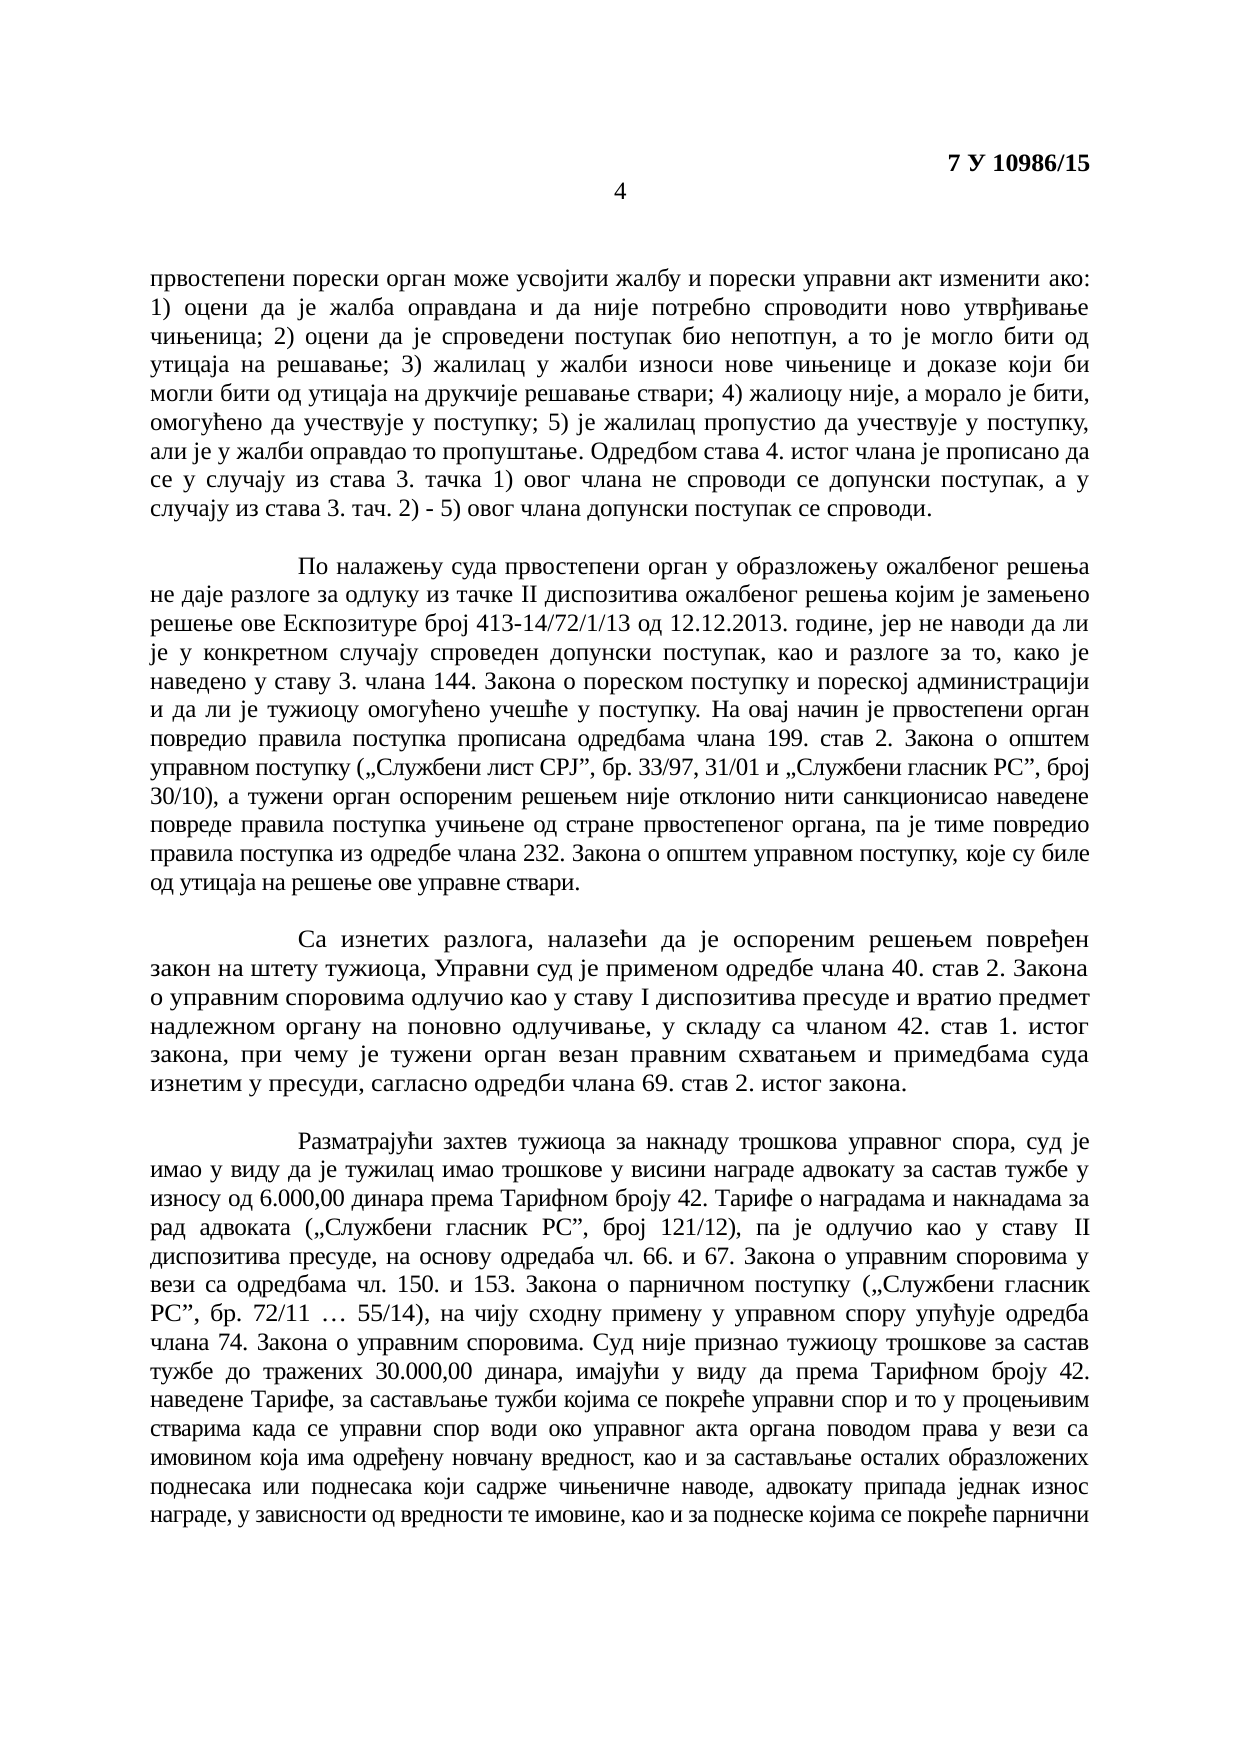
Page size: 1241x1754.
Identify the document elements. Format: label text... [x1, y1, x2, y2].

text По налажењу суда првостепени орган у образложењу ожалбеног решења не даје разлоге за одлуку из тачке II диспозитива ожалбеног решења којим је замењено решење ове Ескпозитуре број 413-14/72/1/13 од 12.12.2013. године, јер не наводи да ли је у конкретном случају спроведен допунски поступак, као и разлоге за то, како је наведено у ставу 3. члана 144. Закона о пореском поступку и пореској администрацији и да ли је тужиоцу омогућено учешће у поступку. На овај начин је првостепени орган повредио правила поступка прописана одредбама члана 199. став 2. Закона о општем управном поступку („Службени лист СРЈ”, бр. 33/97, 31/01 и „Службени гласник РС”, број 30/10), а тужени орган оспореним решењем није отклонио нити санкционисао наведене повреде правила поступка учињене од стране првостепеног органа, па је тиме повредио правила поступка из одредбе члана 232. Закона о општем управном поступку, које су биле од утицаја на решење ове управне ствари. [150, 551, 1090, 896]
text Са изнетих разлога, налазећи да је оспореним решењем повређен закон на штету тужиоца, Управни суд је применом одредбе члана 40. став 2. Закона о управним споровима одлучио као у ставу I диспозитива пресуде и вратио предмет надлежном органу на поновно одлучивање, у складу са чланом 42. став 1. истог закона, при чему је тужени орган везан правним схватањем и примедбама суда изнетим у пресуди, сагласно одредби члана 69. став 2. истог закона. [150, 924, 1090, 1097]
text првостепени порески орган може усвојити жалбу и порески управни акт изменити ако: 1) оцени да је жалба оправдана и да није потребно спроводити ново утврђивање чињеница; 2) оцени да је спроведени поступак био непотпун, а то је могло бити од утицаја на решавање; 3) жалилац у жалби износи нове чињенице и доказе који би могли бити од утицаја на друкчије решавање ствари; 4) жалиоцу није, а морало је бити, омогућено да учествује у поступку; 5) је жалилац пропустио да учествује у поступку, али је у жалби оправдао то пропуштање. Одредбом става 4. истог члана је прописано да се у случају из става 3. тачка 1) овог члана не спроводи се допунски поступак, а у случају из става 3. тач. 2) - 5) овог члана допунски поступак се спроводи. [150, 263, 1090, 522]
text Разматрајући захтев тужиоца за накнаду трошкова управног спора, суд је имао у виду да је тужилац имао трошкове у висини награде адвокату за састав тужбе у износу од 6.000,00 динара према Тарифном броју 42. Тарифе о наградама и накнадама за рад адвоката („Службени гласник РС”, број 121/12), па је одлучио као у ставу II диспозитива пресуде, на основу одредаба чл. 66. и 67. Закона о управним споровима у вези са одредбама чл. 150. и 153. Закона о парничном поступку („Службени гласник РС”, бр. 72/11 … 55/14), на чију сходну примену у управном спору упућује одредба члана 74. Закона о управним споровима. Суд није признао тужиоцу трошкове за састав тужбе до тражених 30.000,00 динара, имајући у виду да према Тарифном броју 42. наведене Тарифе, за састављање тужби којима се покреће управни спор и то у процењивим стварима када се управни спор води око управног акта органа поводом права у вези са имовином која има одређену новчану вредност, као и за састављање осталих образложених поднесака или поднесака који садрже чињеничне наводе, адвокату припада једнак износ награде, у зависности од вредности те имовине, као и за поднеске којима се покреће парнични [150, 1126, 1090, 1528]
